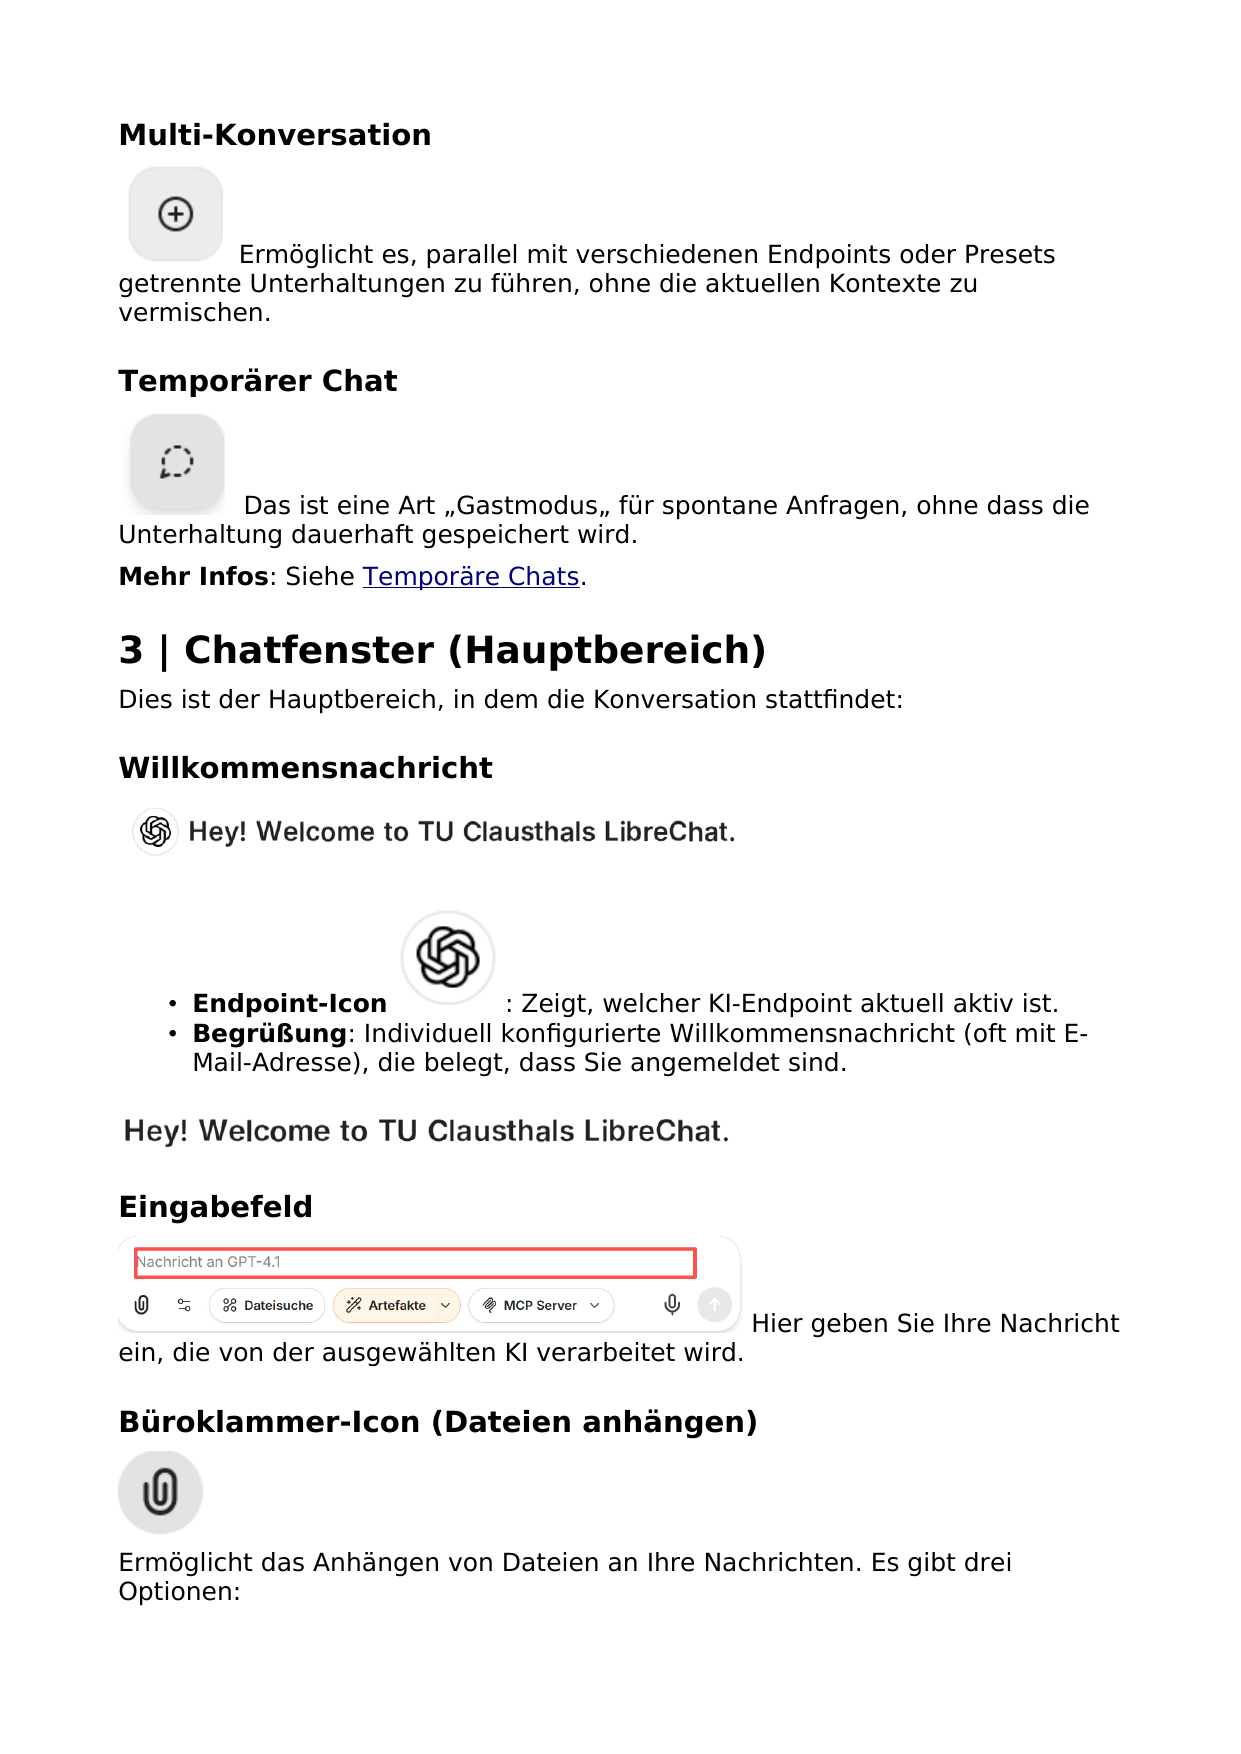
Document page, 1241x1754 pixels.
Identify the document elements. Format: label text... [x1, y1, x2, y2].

text Ermöglicht es, parallel mit verschiedenen Endpoints oder Presets getrennte Unterhaltungen zu führen, ohne die aktuellen Kontexte zu vermischen. [118, 164, 1122, 327]
text Ermöglicht das Anhängen von Dateien an Ihre Nachrichten. Es gibt drei Optionen: [118, 1548, 1122, 1607]
text Dies ist der Hauptbereich, in dem die Konversation stattfindet: [118, 685, 1122, 714]
picture [118, 797, 744, 859]
picture [118, 1451, 208, 1536]
picture [387, 900, 505, 1013]
text Hier geben Sie Ihre Nachricht ein, die von der ausgewählten KI verarbeitet wird. [118, 1237, 1122, 1367]
subtitle Multi-Konversation [118, 118, 1122, 152]
subtitle Eingabefeld [118, 1190, 1122, 1224]
picture [118, 1236, 744, 1333]
subtitle 3 | Chatfenster (Hauptbereich) [118, 629, 1122, 672]
picture [118, 1106, 744, 1153]
picture [118, 164, 231, 263]
list Endpoint-Icon: Zeigt, welcher KI-Endpoint aktuell aktiv ist. [177, 900, 1122, 1019]
text Mehr Infos: Siehe Temporäre Chats. [118, 562, 1122, 591]
picture [118, 411, 236, 515]
subtitle Willkommensnachricht [118, 751, 1122, 785]
list Begrüßung: Individuell konfigurierte Willkommensnachricht (oft mit E-Mail-Adresse), die belegt, dass Sie angemeldet sind. [177, 1019, 1122, 1077]
subtitle Büroklammer-Icon (Dateien anhängen) [118, 1405, 1122, 1439]
subtitle Temporärer Chat [118, 365, 1122, 399]
text Das ist eine Art „Gastmodus„ für spontane Anfragen, ohne dass die Unterhaltung dauerhaft gespeichert wird. [118, 411, 1122, 549]
